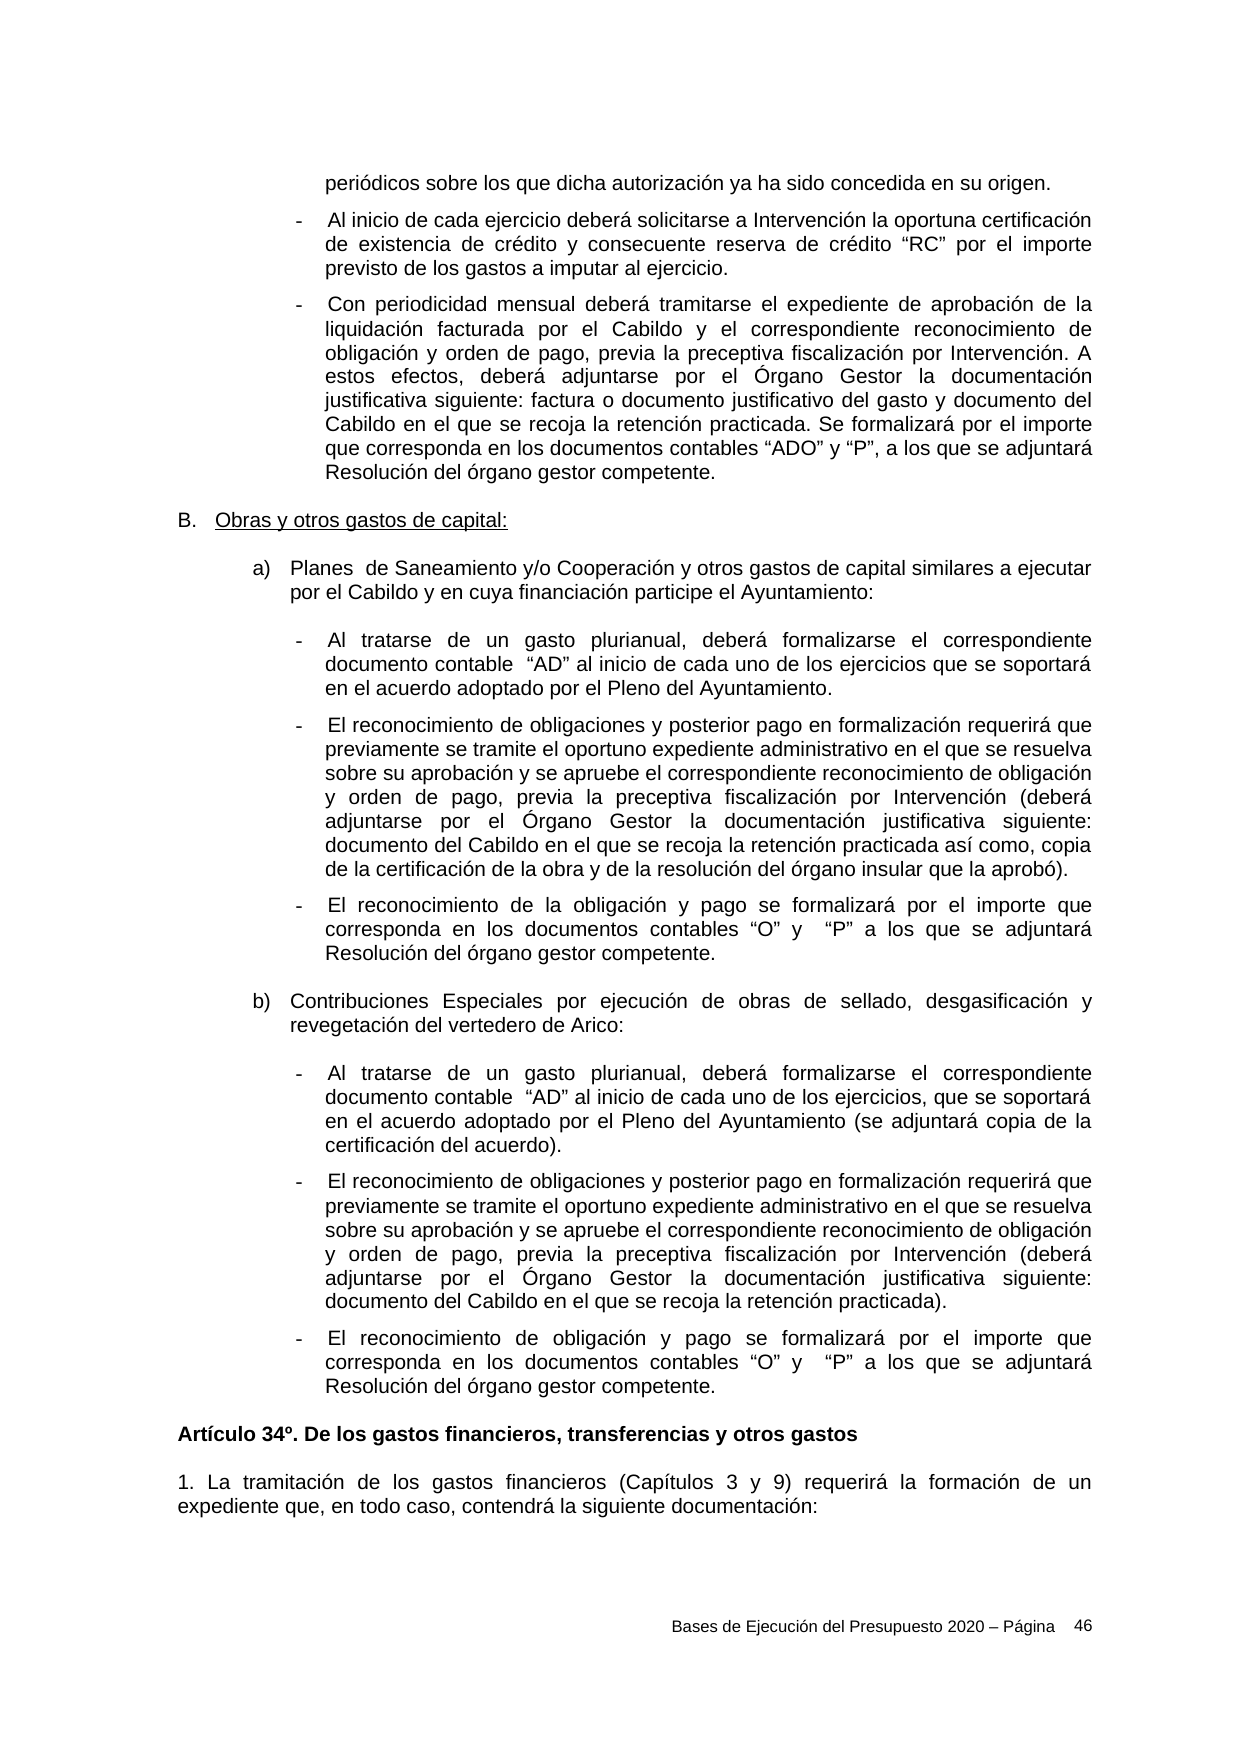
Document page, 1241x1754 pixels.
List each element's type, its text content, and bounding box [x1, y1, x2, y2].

text Artículo 34º. De los gastos financieros, transferencias y otros gastos [177, 1422, 1093, 1446]
list El reconocimiento de obligaciones y posterior pago en formalización requerirá que previamente se tramite el oportuno expediente administrativo en el que se resuelva sobre su aprobación y se apruebe el correspondiente reconocimiento de obligación y orden de pago, previa la preceptiva fiscalización por Intervención (deberá adjuntarse por el Órgano Gestor la documentación justificativa siguiente: documento del Cabildo en el que se recoja la retención practicada así como, copia de la certificación de la obra y de la resolución del órgano insular que la aprobó). [295, 712, 1093, 880]
list Al tratarse de un gasto plurianual, deberá formalizarse el correspondiente documento contable “AD” al inicio de cada uno de los ejercicios, que se soportará en el acuerdo adoptado por el Pleno del Ayuntamiento (se adjuntará copia de la certificación del acuerdo). [295, 1061, 1093, 1157]
list Contribuciones Especiales por ejecución de obras de sellado, desgasificación y revegetación del vertedero de Arico: [252, 989, 1093, 1037]
list Planes de Saneamiento y/o Cooperación y otros gastos de capital similares a ejecutar por el Cabildo y en cuya financiación participe el Ayuntamiento: [252, 556, 1093, 604]
list Obras y otros gastos de capital: [177, 508, 1093, 532]
list El reconocimiento de obligaciones y posterior pago en formalización requerirá que previamente se tramite el oportuno expediente administrativo en el que se resuelva sobre su aprobación y se apruebe el correspondiente reconocimiento de obligación y orden de pago, previa la preceptiva fiscalización por Intervención (deberá adjuntarse por el Órgano Gestor la documentación justificativa siguiente: documento del Cabildo en el que se recoja la retención practicada). [295, 1169, 1093, 1313]
list Al tratarse de un gasto plurianual, deberá formalizarse el correspondiente documento contable “AD” al inicio de cada uno de los ejercicios que se soportará en el acuerdo adoptado por el Pleno del Ayuntamiento. [295, 628, 1093, 700]
list El reconocimiento de la obligación y pago se formalizará por el importe que corresponda en los documentos contables “O” y “P” a los que se adjuntará Resolución del órgano gestor competente. [295, 893, 1093, 965]
list periódicos sobre los que dicha autorización ya ha sido concedida en su origen. [295, 171, 1093, 195]
list Al inicio de cada ejercicio deberá solicitarse a Intervención la oportuna certificación de existencia de crédito y consecuente reserva de crédito “RC” por el importe previsto de los gastos a imputar al ejercicio. [295, 208, 1093, 280]
list Con periodicidad mensual deberá tramitarse el expediente de aprobación de la liquidación facturada por el Cabildo y el correspondiente reconocimiento de obligación y orden de pago, previa la preceptiva fiscalización por Intervención. A estos efectos, deberá adjuntarse por el Órgano Gestor la documentación justificativa siguiente: factura o documento justificativo del gasto y documento del Cabildo en el que se recoja la retención practicada. Se formalizará por el importe que corresponda en los documentos contables “ADO” y “P”, a los que se adjuntará Resolución del órgano gestor competente. [295, 292, 1093, 484]
text 1. La tramitación de los gastos financieros (Capítulos 3 y 9) requerirá la formación de un expediente que, en todo caso, contendrá la siguiente documentación: [177, 1470, 1093, 1518]
list El reconocimiento de obligación y pago se formalizará por el importe que corresponda en los documentos contables “O” y “P” a los que se adjuntará Resolución del órgano gestor competente. [295, 1326, 1093, 1398]
